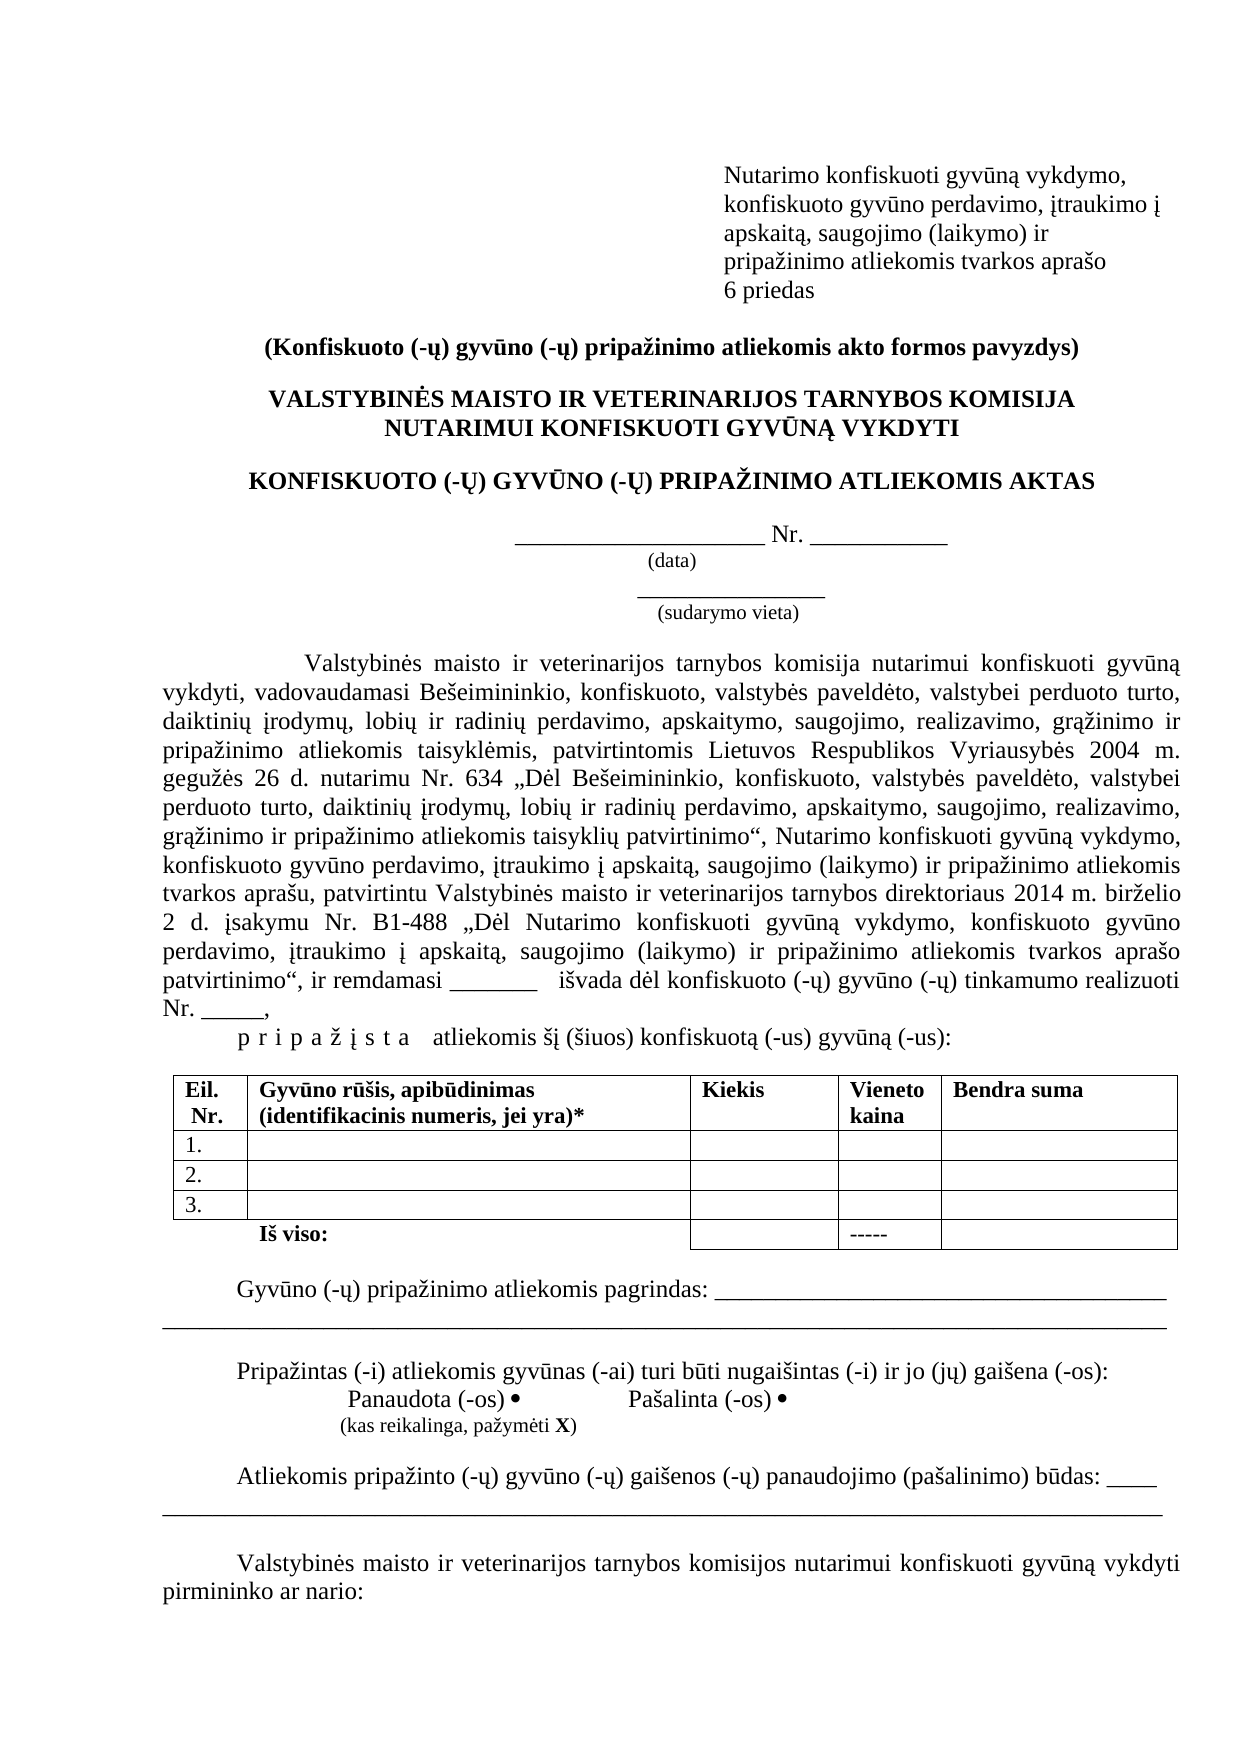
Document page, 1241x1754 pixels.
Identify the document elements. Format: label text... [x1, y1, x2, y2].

table_cell [174, 1220, 248, 1249]
table_cell [839, 1191, 941, 1219]
text _______________ [162, 572, 1240, 600]
text VALSTYBINĖS MAISTO IR VETERINARIJOS TARNYBOS KOMISIJA [162, 384, 1181, 413]
text 6 priedas [724, 275, 1181, 304]
text pripažįsta atliekomis šį (šiuos) konfiskuotą (-us) gyvūną (-us): [162, 1022, 1181, 1051]
table_cell [691, 1161, 838, 1189]
table_cell [942, 1131, 1177, 1160]
text pripažinimo atliekomis tvarkos aprašo [724, 246, 1181, 275]
table_cell [691, 1220, 838, 1249]
table_header Bendra suma [942, 1076, 1177, 1130]
text Gyvūno (-ų) pripažinimo atliekomis pagrindas: [162, 1274, 1181, 1303]
table_cell [942, 1220, 1177, 1249]
table_cell Iš viso: [248, 1220, 690, 1249]
table_cell [248, 1161, 690, 1189]
text (Konfiskuoto (-ų) gyvūno (-ų) pripažinimo atliekomis akto formos pavyzdys) [162, 332, 1181, 360]
text ________________________________________________________________________________ [162, 1490, 1181, 1519]
table_cell 1. [174, 1131, 247, 1160]
text ____________________ Nr. ___________ [162, 519, 1240, 547]
text Pripažintas (-i) atliekomis gyvūnas (-ai) turi būti nugaišintas (-i) ir jo (jų) gaišena (-os): [162, 1356, 1181, 1384]
table_cell [839, 1161, 941, 1189]
text (sudarymo vieta) [162, 600, 1240, 624]
table_header Pašalinta (-os)  [613, 1385, 972, 1413]
table_header Kiekis [691, 1076, 838, 1130]
table_cell [248, 1191, 690, 1219]
table_header Panaudota (-os)  [336, 1385, 613, 1413]
table_header Vieneto kaina [839, 1076, 941, 1130]
table_cell 2. [174, 1161, 247, 1189]
text (kas reikalinga, pažymėti X) [162, 1413, 1181, 1437]
text KONFISKUOTO (-Ų) GYVŪNO (-Ų) PRIPAŽINIMO ATLIEKOMIS AKTAS [162, 466, 1181, 495]
table_cell [839, 1131, 941, 1160]
table_cell ----- [839, 1220, 941, 1249]
table_cell [248, 1131, 690, 1160]
text Valstybinės maisto ir veterinarijos tarnybos komisija nutarimui konfiskuoti gyvūną vykdyti, vadovaudamasi Bešeimininkio, konfiskuoto, valstybės paveldėto, valstybei perduoto turto, daiktinių įrodymų, lobių ir radinių perdavimo, apskaitymo, saugojimo, realizavimo, grąžinimo ir pripažinimo atliekomis taisyklėmis, patvirtintomis Lietuvos Respublikos Vyriausybės 2004 m. gegužės 26 d. nutarimu Nr. 634 „Dėl Bešeimininkio, konfiskuoto, valstybės paveldėto, valstybei perduoto turto, daiktinių įrodymų, lobių ir radinių perdavimo, apskaitymo, saugojimo, realizavimo, grąžinimo ir pripažinimo atliekomis taisyklių patvirtinimo“, Nutarimo konfiskuoti gyvūną vykdymo, konfiskuoto gyvūno perdavimo, įtraukimo į apskaitą, saugojimo (laikymo) ir pripažinimo atliekomis tvarkos aprašu, patvirtintu Valstybinės maisto ir veterinarijos tarnybos direktoriaus 2014 m. birželio 2 d. įsakymu Nr. B1-488 „Dėl Nutarimo konfiskuoti gyvūną vykdymo, konfiskuoto gyvūno perdavimo, įtraukimo į apskaitą, saugojimo (laikymo) ir pripažinimo atliekomis tvarkos aprašo patvirtinimo“, ir remdamasi _______ išvada dėl konfiskuoto (-ų) gyvūno (-ų) tinkamumo realizuoti Nr. _____, [162, 648, 1181, 1022]
table_header Eil. Nr. [174, 1076, 247, 1130]
table_cell [942, 1161, 1177, 1189]
text Atliekomis pripažinto (-ų) gyvūno (-ų) gaišenos (-ų) panaudojimo (pašalinimo) būdas: ____ [162, 1461, 1181, 1490]
text konfiskuoto gyvūno perdavimo, įtraukimo į [724, 189, 1181, 218]
text apskaitą, saugojimo (laikymo) ir [724, 218, 1181, 246]
text (data) [162, 547, 1181, 572]
table_header Gyvūno rūšis, apibūdinimas (identifikacinis numeris, jei yra)* [248, 1076, 690, 1130]
text NUTARIMUI KONFISKUOTI GYVŪNĄ VYKDYTI [162, 413, 1181, 442]
table_cell [942, 1191, 1177, 1219]
text Valstybinės maisto ir veterinarijos tarnybos komisijos nutarimui konfiskuoti gyvūną vykdyti pirmininko ar nario: [162, 1548, 1181, 1605]
table_cell [691, 1191, 838, 1219]
table_cell [691, 1131, 838, 1160]
text Nutarimo konfiskuoti gyvūną vykdymo, [724, 160, 1181, 189]
table_cell 3. [174, 1191, 247, 1219]
